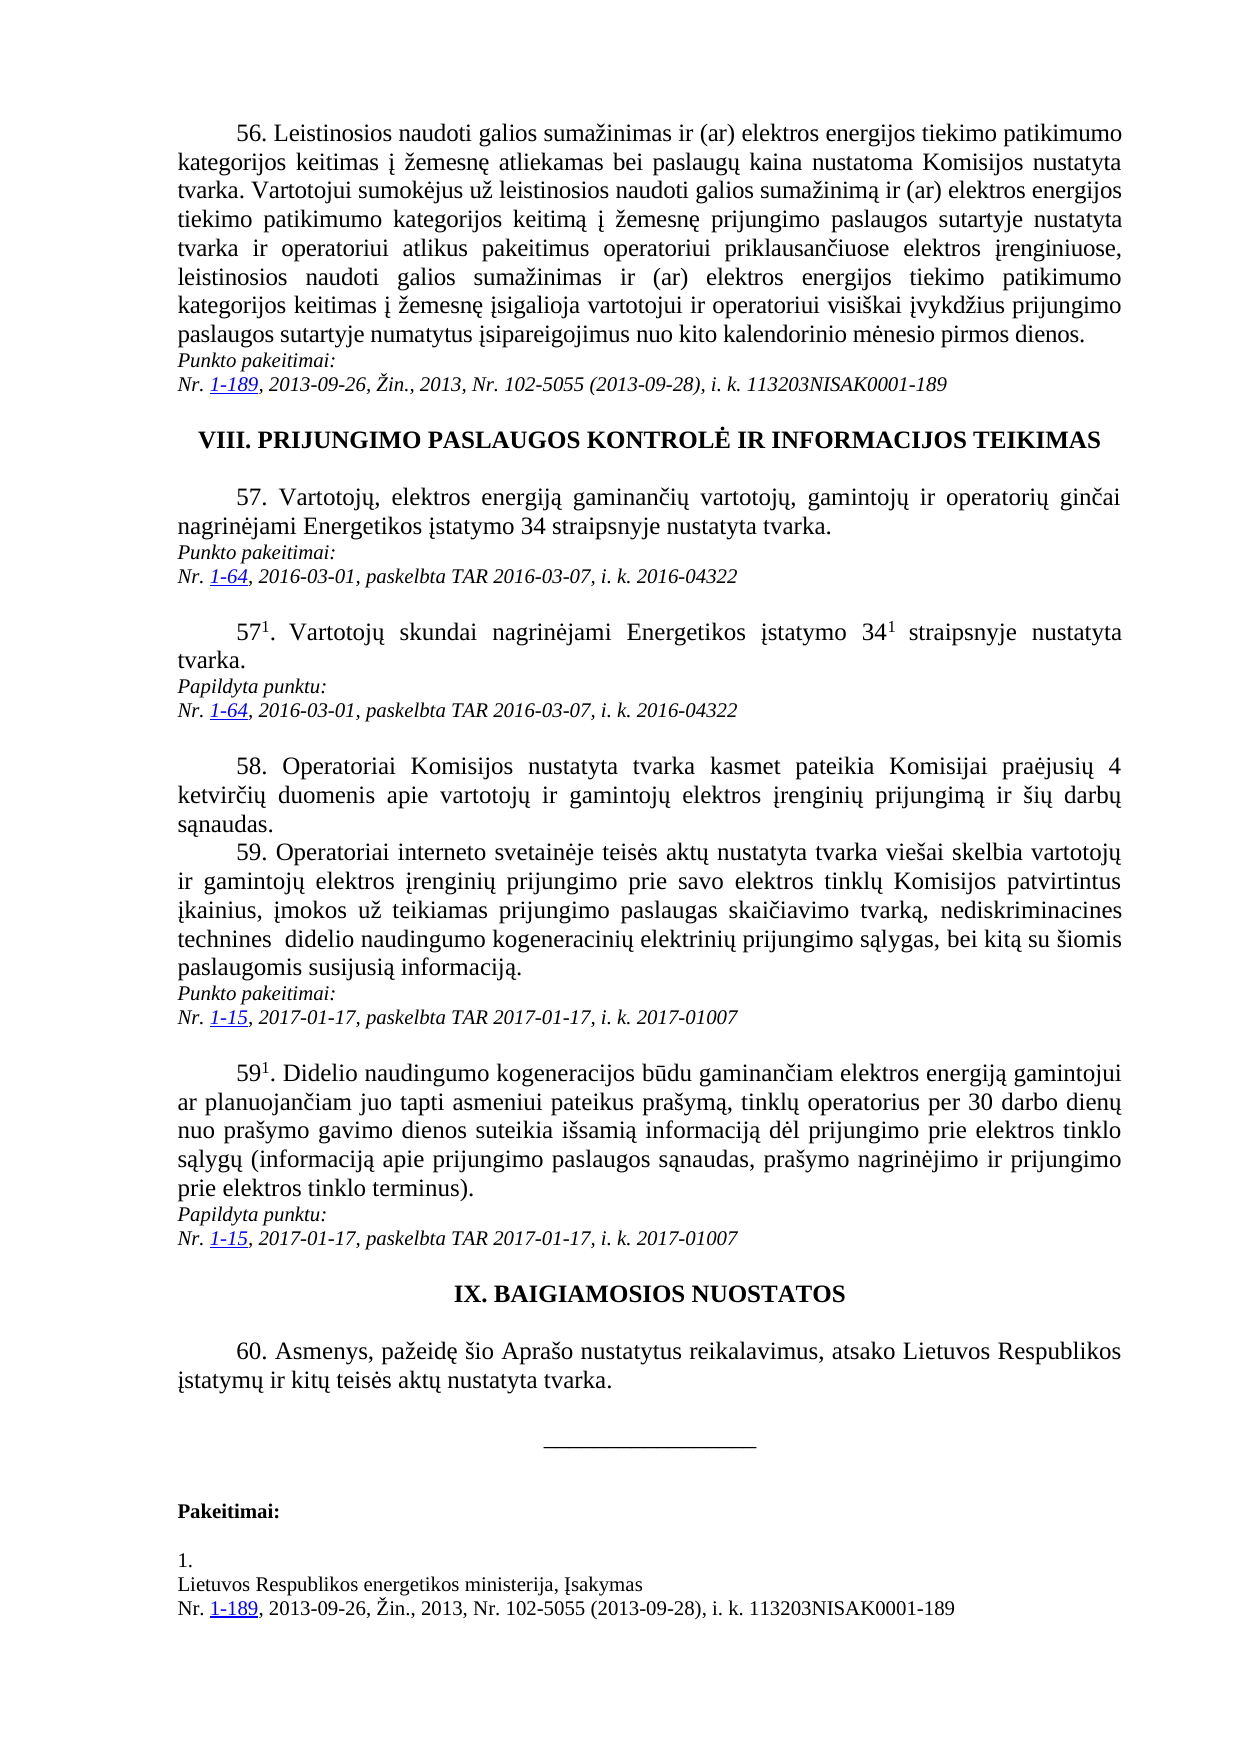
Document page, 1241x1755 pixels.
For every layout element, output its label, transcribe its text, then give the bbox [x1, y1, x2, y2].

text 571. Vartotojų skundai nagrinėjami Energetikos įstatymo 341 straipsnyje nustatyta tvarka. [177, 617, 1122, 674]
text Nr. 1-15, 2017-01-17, paskelbta TAR 2017-01-17, i. k. 2017-01007 [177, 1226, 1122, 1250]
text Nr. 1-64, 2016-03-01, paskelbta TAR 2016-03-07, i. k. 2016-04322 [177, 698, 1122, 722]
text Nr. 1-15, 2017-01-17, paskelbta TAR 2017-01-17, i. k. 2017-01007 [177, 1005, 1122, 1029]
text 57. Vartotojų, elektros energiją gaminančių vartotojų, gamintojų ir operatorių ginčai nagrinėjami Energetikos įstatymo 34 straipsnyje nustatyta tvarka. [177, 482, 1121, 540]
text 591. Didelio naudingumo kogeneracijos būdu gaminančiam elektros energiją gamintojui ar planuojančiam juo tapti asmeniui pateikus prašymą, tinklų operatorius per 30 darbo dienų nuo prašymo gavimo dienos suteikia išsamią informaciją dėl prijungimo prie elektros tinklo sąlygų (informaciją apie prijungimo paslaugos sąnaudas, prašymo nagrinėjimo ir prijungimo prie elektros tinklo terminus). [177, 1058, 1122, 1202]
text _________________ [177, 1422, 1122, 1451]
text Nr. 1-189, 2013-09-26, Žin., 2013, Nr. 102-5055 (2013-09-28), i. k. 113203NISAK0001-189 [177, 1596, 1122, 1620]
text Punkto pakeitimai: [177, 540, 1122, 564]
text Lietuvos Respublikos energetikos ministerija, Įsakymas [177, 1572, 1122, 1596]
text Papildyta punktu: [177, 1202, 1122, 1226]
text 59. Operatoriai interneto svetainėje teisės aktų nustatyta tvarka viešai skelbia vartotojų ir gamintojų elektros įrenginių prijungimo prie savo elektros tinklų Komisijos patvirtintus įkainius, įmokos už teikiamas prijungimo paslaugas skaičiavimo tvarką, nediskriminacines technines didelio naudingumo kogeneracinių elektrinių prijungimo sąlygas, bei kitą su šiomis paslaugomis susijusią informaciją. [177, 837, 1122, 981]
text VIII. PRIJUNGIMO PASLAUGOS KONTROLĖ IR INFORMACIJOS TEIKIMAS [177, 425, 1122, 454]
text 58. Operatoriai Komisijos nustatyta tvarka kasmet pateikia Komisijai praėjusių 4 ketvirčių duomenis apie vartotojų ir gamintojų elektros įrenginių prijungimą ir šių darbų sąnaudas. [177, 751, 1122, 837]
text IX. BAIGIAMOSIOS NUOSTATOS [177, 1279, 1122, 1307]
text Punkto pakeitimai: [177, 981, 1122, 1005]
text 1. [177, 1547, 1122, 1572]
text Punkto pakeitimai: [177, 348, 1122, 372]
text Nr. 1-189, 2013-09-26, Žin., 2013, Nr. 102-5055 (2013-09-28), i. k. 113203NISAK0001-189 [177, 372, 1122, 396]
text 60. Asmenys, pažeidę šio Aprašo nustatytus reikalavimus, atsako Lietuvos Respublikos įstatymų ir kitų teisės aktų nustatyta tvarka. [177, 1336, 1122, 1394]
text 56. Leistinosios naudoti galios sumažinimas ir (ar) elektros energijos tiekimo patikimumo kategorijos keitimas į žemesnę atliekamas bei paslaugų kaina nustatoma Komisijos nustatyta tvarka. Vartotojui sumokėjus už leistinosios naudoti galios sumažinimą ir (ar) elektros energijos tiekimo patikimumo kategorijos keitimą į žemesnę prijungimo paslaugos sutartyje nustatyta tvarka ir operatoriui atlikus pakeitimus operatoriui priklausančiuose elektros įrenginiuose, leistinosios naudoti galios sumažinimas ir (ar) elektros energijos tiekimo patikimumo kategorijos keitimas į žemesnę įsigalioja vartotojui ir operatoriui visiškai įvykdžius prijungimo paslaugos sutartyje numatytus įsipareigojimus nuo kito kalendorinio mėnesio pirmos dienos. [177, 118, 1122, 348]
text Pakeitimai: [177, 1499, 1122, 1523]
text Nr. 1-64, 2016-03-01, paskelbta TAR 2016-03-07, i. k. 2016-04322 [177, 564, 1122, 588]
text Papildyta punktu: [177, 674, 1122, 698]
